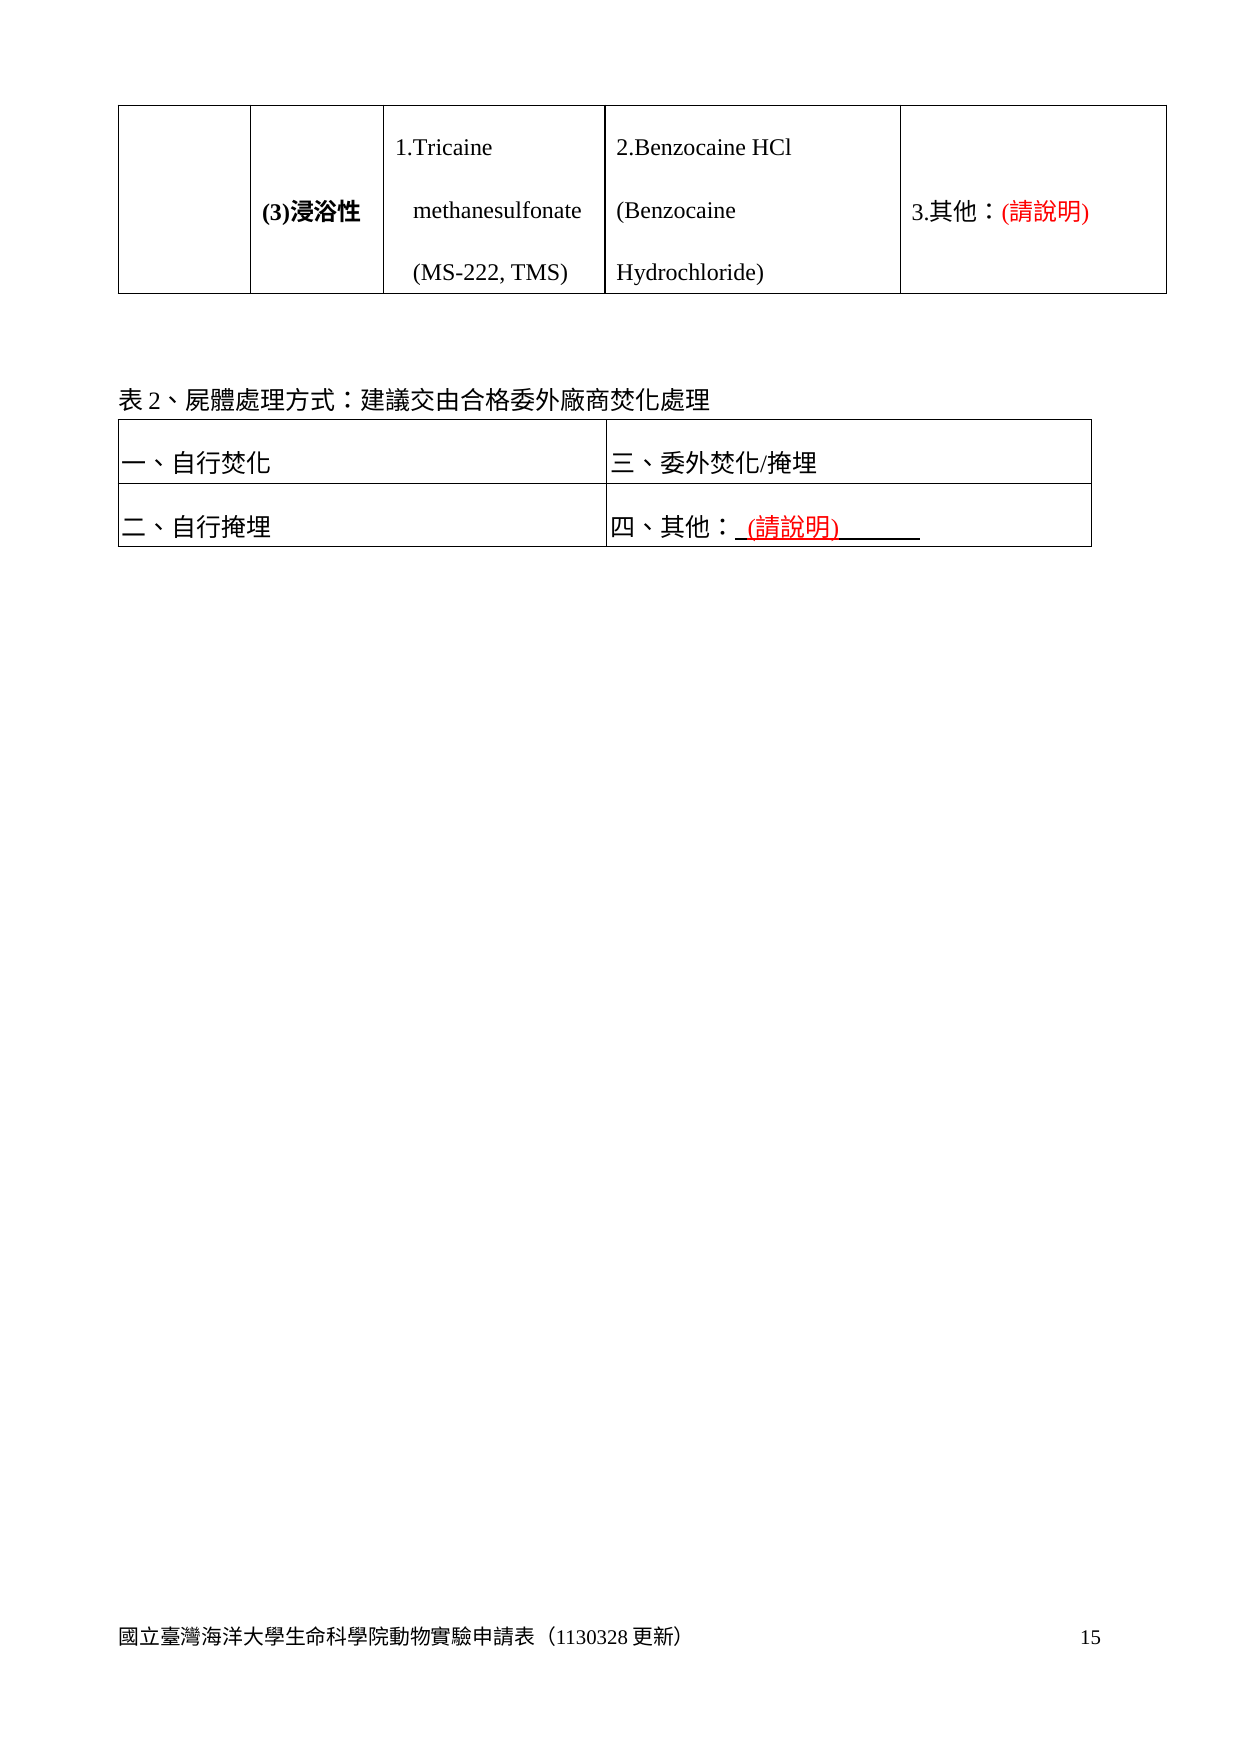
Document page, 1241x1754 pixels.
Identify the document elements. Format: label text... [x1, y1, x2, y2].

table_cell (3)浸浴性 [251, 106, 383, 293]
table_header 三、委外焚化/掩埋 [607, 420, 1091, 483]
table_cell 四、其他： (請說明) [607, 484, 1091, 546]
table_cell [119, 106, 250, 293]
table_cell 1.Tricaine methanesulfonate (MS-222, TMS) [384, 106, 604, 293]
table_cell 二、自行掩埋 [119, 484, 606, 546]
text 表2、屍體處理方式：建議交由合格委外廠商焚化處理 [118, 357, 1122, 419]
table_cell 2.Benzocaine HCl (Benzocaine Hydrochloride) [606, 106, 900, 293]
table_cell 3.其他：(請說明) [901, 106, 1166, 293]
table_header 一、自行焚化 [119, 420, 606, 483]
